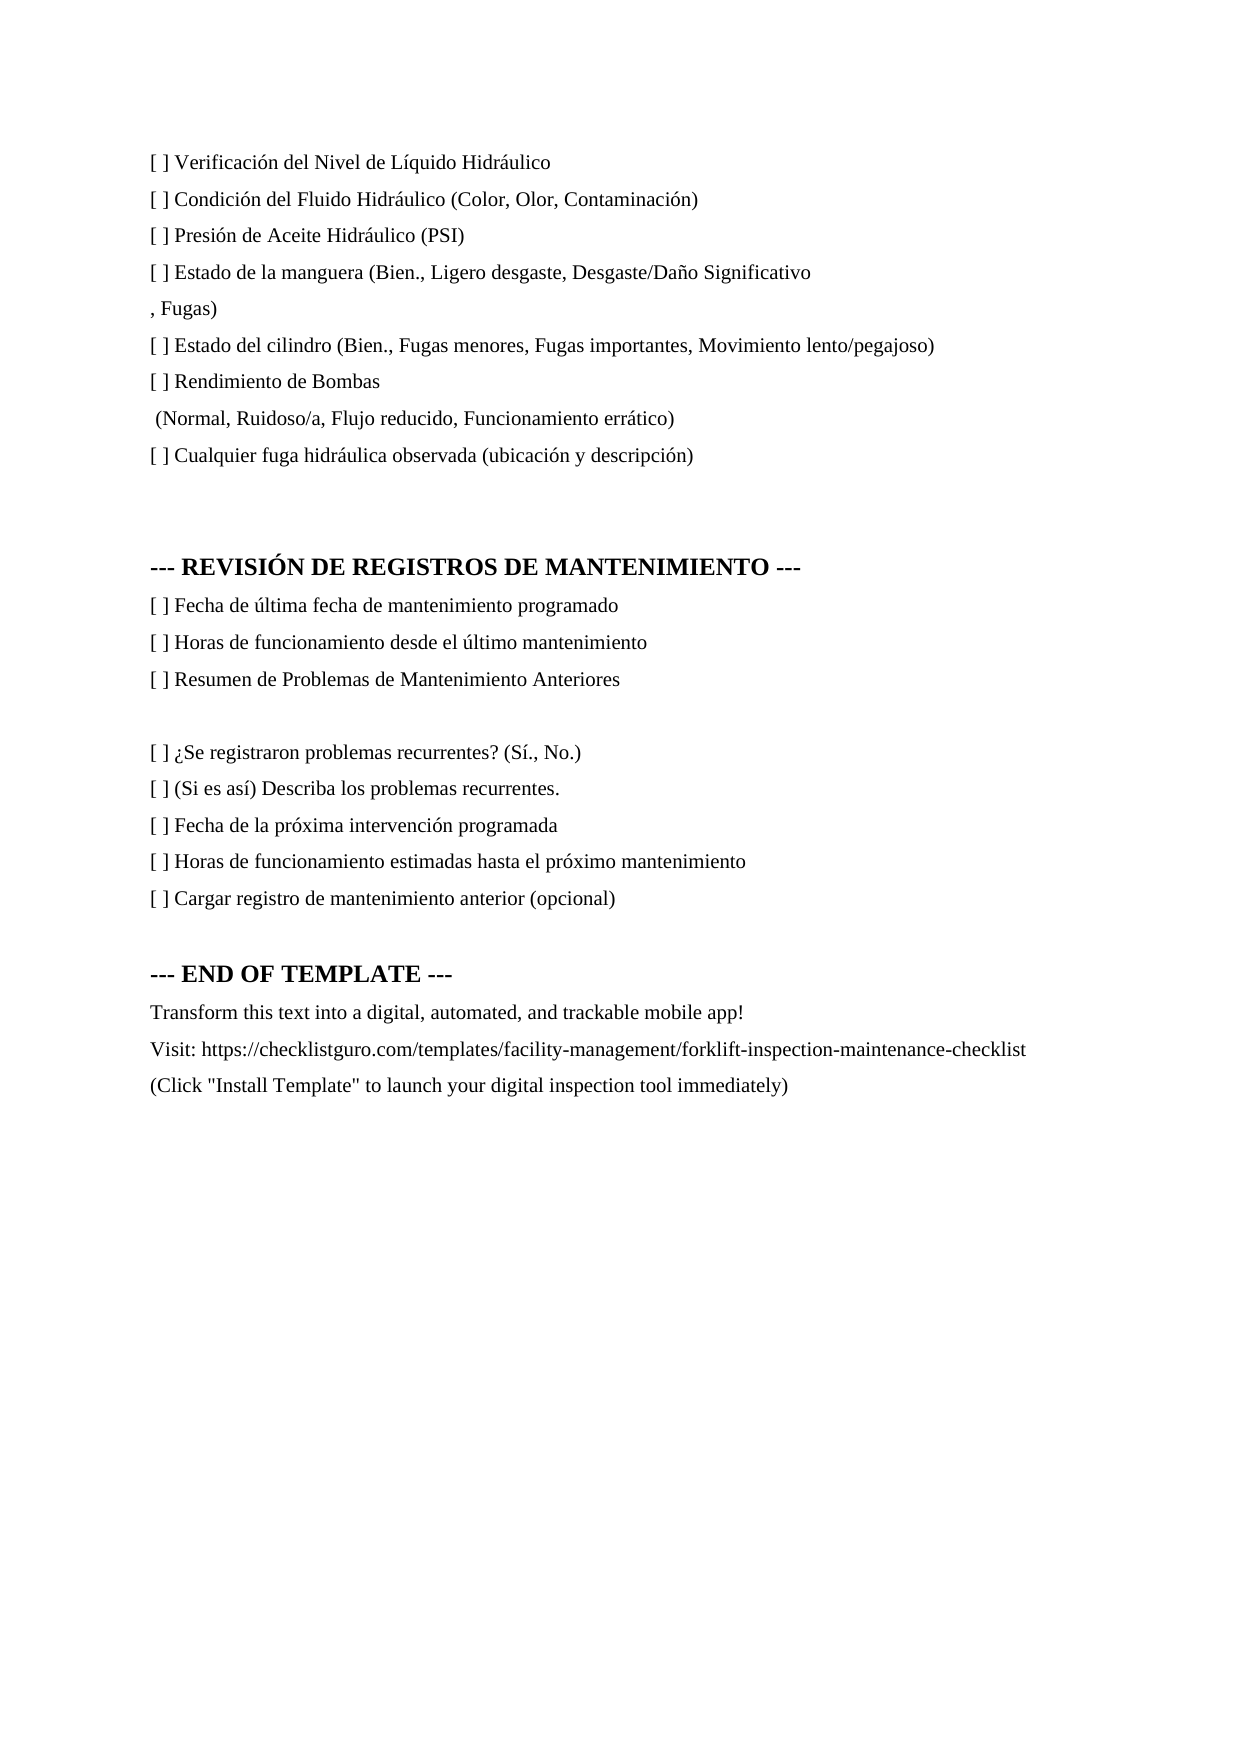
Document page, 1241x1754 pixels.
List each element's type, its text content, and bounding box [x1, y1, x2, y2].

text [ ] Estado de la manguera (Bien., Ligero desgaste, Desgaste/Daño Significativo [150, 260, 1090, 284]
text [ ] Estado del cilindro (Bien., Fugas menores, Fugas importantes, Movimiento lento/pegajoso) [150, 333, 1090, 357]
text [ ] Fecha de última fecha de mantenimiento programado [150, 593, 1090, 617]
text (Click "Install Template" to launch your digital inspection tool immediately) [150, 1073, 1090, 1097]
text [ ] Cargar registro de mantenimiento anterior (opcional) [150, 886, 1090, 910]
text [ ] (Si es así) Describa los problemas recurrentes. [150, 776, 1090, 800]
text [ ] Condición del Fluido Hidráulico (Color, Olor, Contaminación) [150, 187, 1090, 211]
text , Fugas) [150, 296, 1090, 320]
text [ ] Cualquier fuga hidráulica observada (ubicación y descripción) [150, 442, 1090, 467]
text [ ] Horas de funcionamiento desde el último mantenimiento [150, 630, 1090, 654]
text [ ] Verificación del Nivel de Líquido Hidráulico [150, 150, 1090, 174]
text [ ] Horas de funcionamiento estimadas hasta el próximo mantenimiento [150, 849, 1090, 873]
text [ ] ¿Se registraron problemas recurrentes? (Sí., No.) [150, 740, 1090, 764]
text [ ] Resumen de Problemas de Mantenimiento Anteriores [150, 667, 1090, 691]
text Transform this text into a digital, automated, and trackable mobile app! [150, 1000, 1090, 1024]
text (Normal, Ruidoso/a, Flujo reducido, Funcionamiento errático) [150, 406, 1090, 430]
text --- REVISIÓN DE REGISTROS DE MANTENIMIENTO --- [150, 552, 1090, 581]
text [ ] Fecha de la próxima intervención programada [150, 813, 1090, 837]
text [ ] Rendimiento de Bombas [150, 369, 1090, 393]
text Visit: https://checklistguro.com/templates/facility-management/forklift-inspection-maintenance-checklist [150, 1037, 1090, 1061]
text --- END OF TEMPLATE --- [150, 959, 1090, 988]
text [ ] Presión de Aceite Hidráulico (PSI) [150, 223, 1090, 247]
